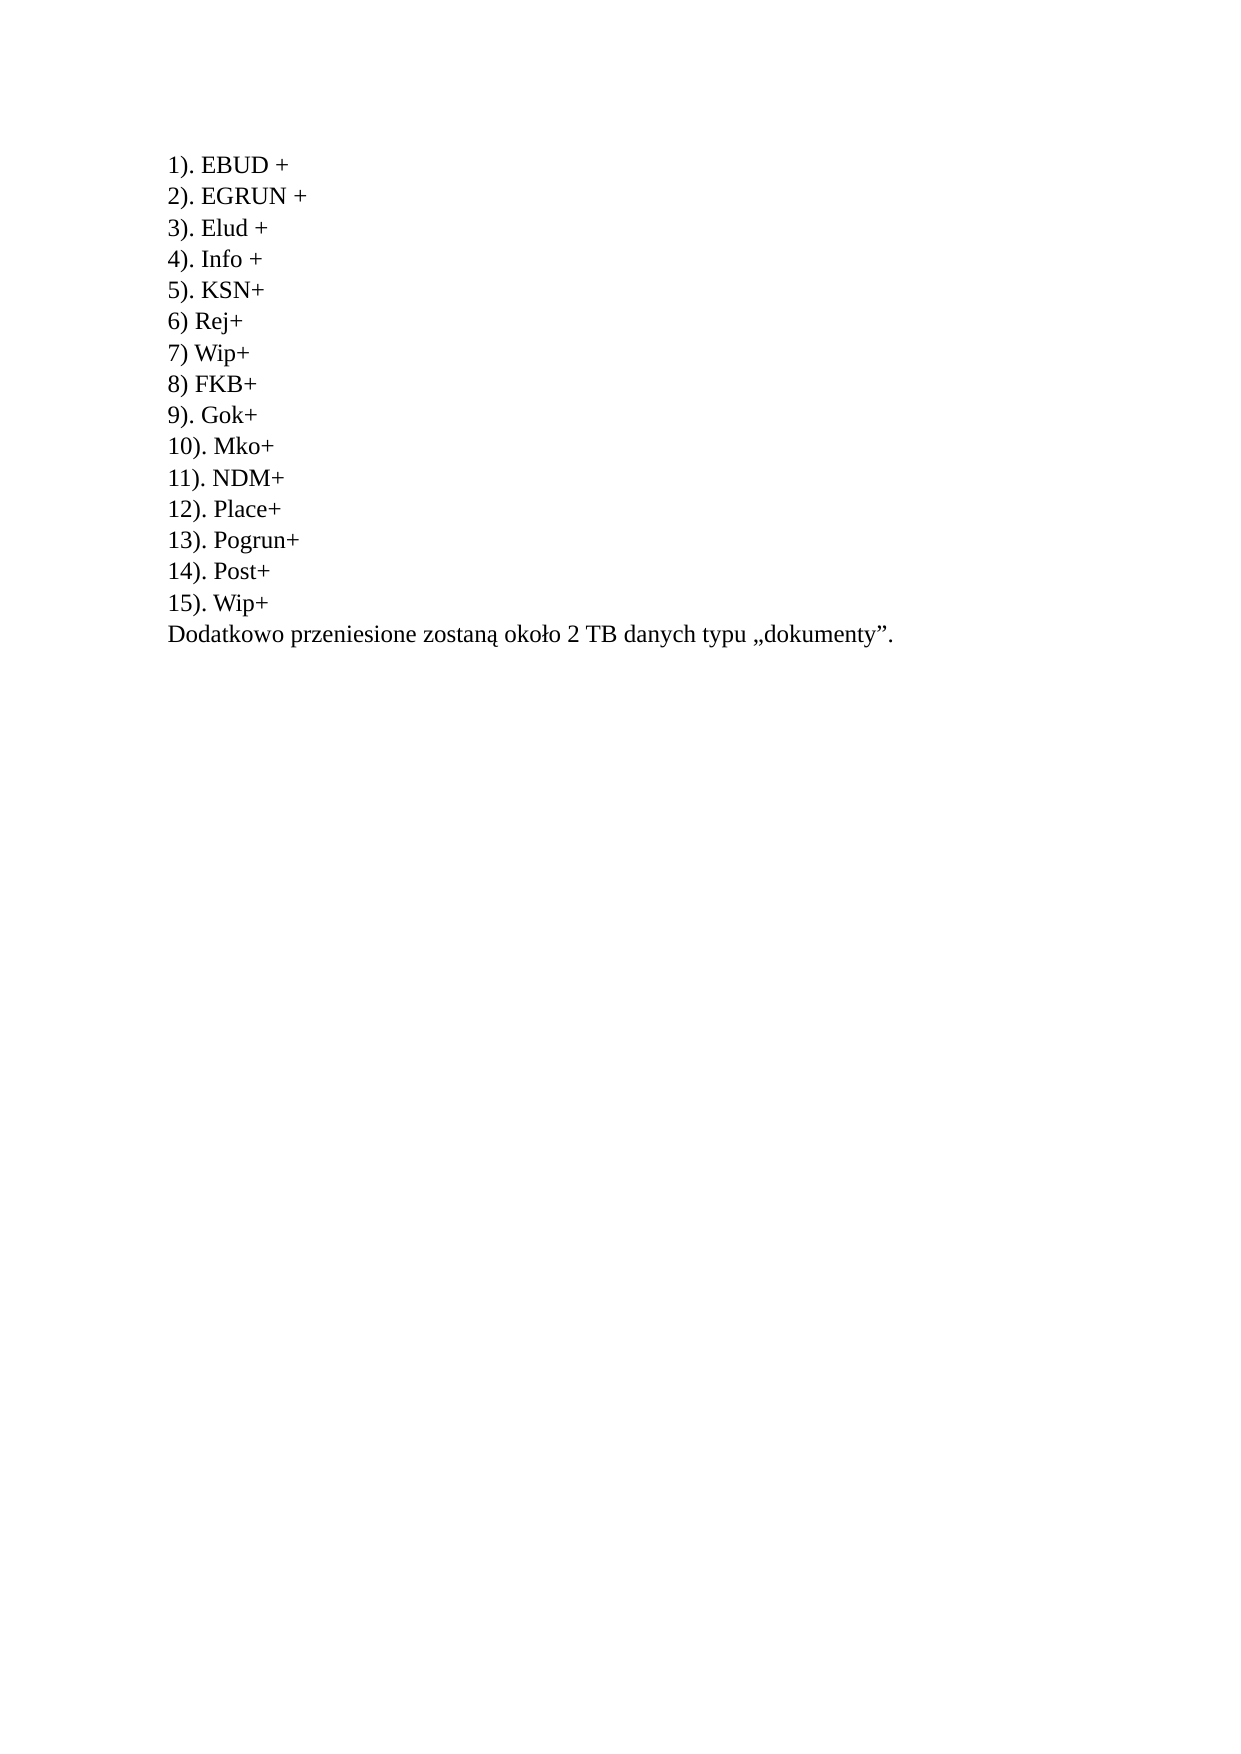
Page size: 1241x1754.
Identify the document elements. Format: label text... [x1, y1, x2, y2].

text 2). EGRUN + [167, 179, 1160, 210]
text 11). NDM+ [167, 460, 1160, 491]
text 9). Gok+ [167, 398, 1160, 429]
text 13). Pogrun+ [167, 523, 1160, 554]
text 1). EBUD + [167, 148, 1160, 179]
text 12). Place+ [167, 491, 1160, 523]
text 3). Elud + [167, 210, 1160, 241]
text 4). Info + [167, 241, 1160, 273]
text 8) FKB+ [167, 366, 1160, 398]
text 7) Wip+ [167, 335, 1160, 366]
text 15). Wip+ [167, 585, 1160, 616]
text 6) Rej+ [167, 304, 1160, 335]
text 5). KSN+ [167, 273, 1160, 304]
text 14). Post+ [167, 554, 1160, 585]
text 10). Mko+ [167, 429, 1160, 460]
text Dodatkowo przeniesione zostaną około 2 TB danych typu „dokumenty”. [167, 616, 1160, 648]
